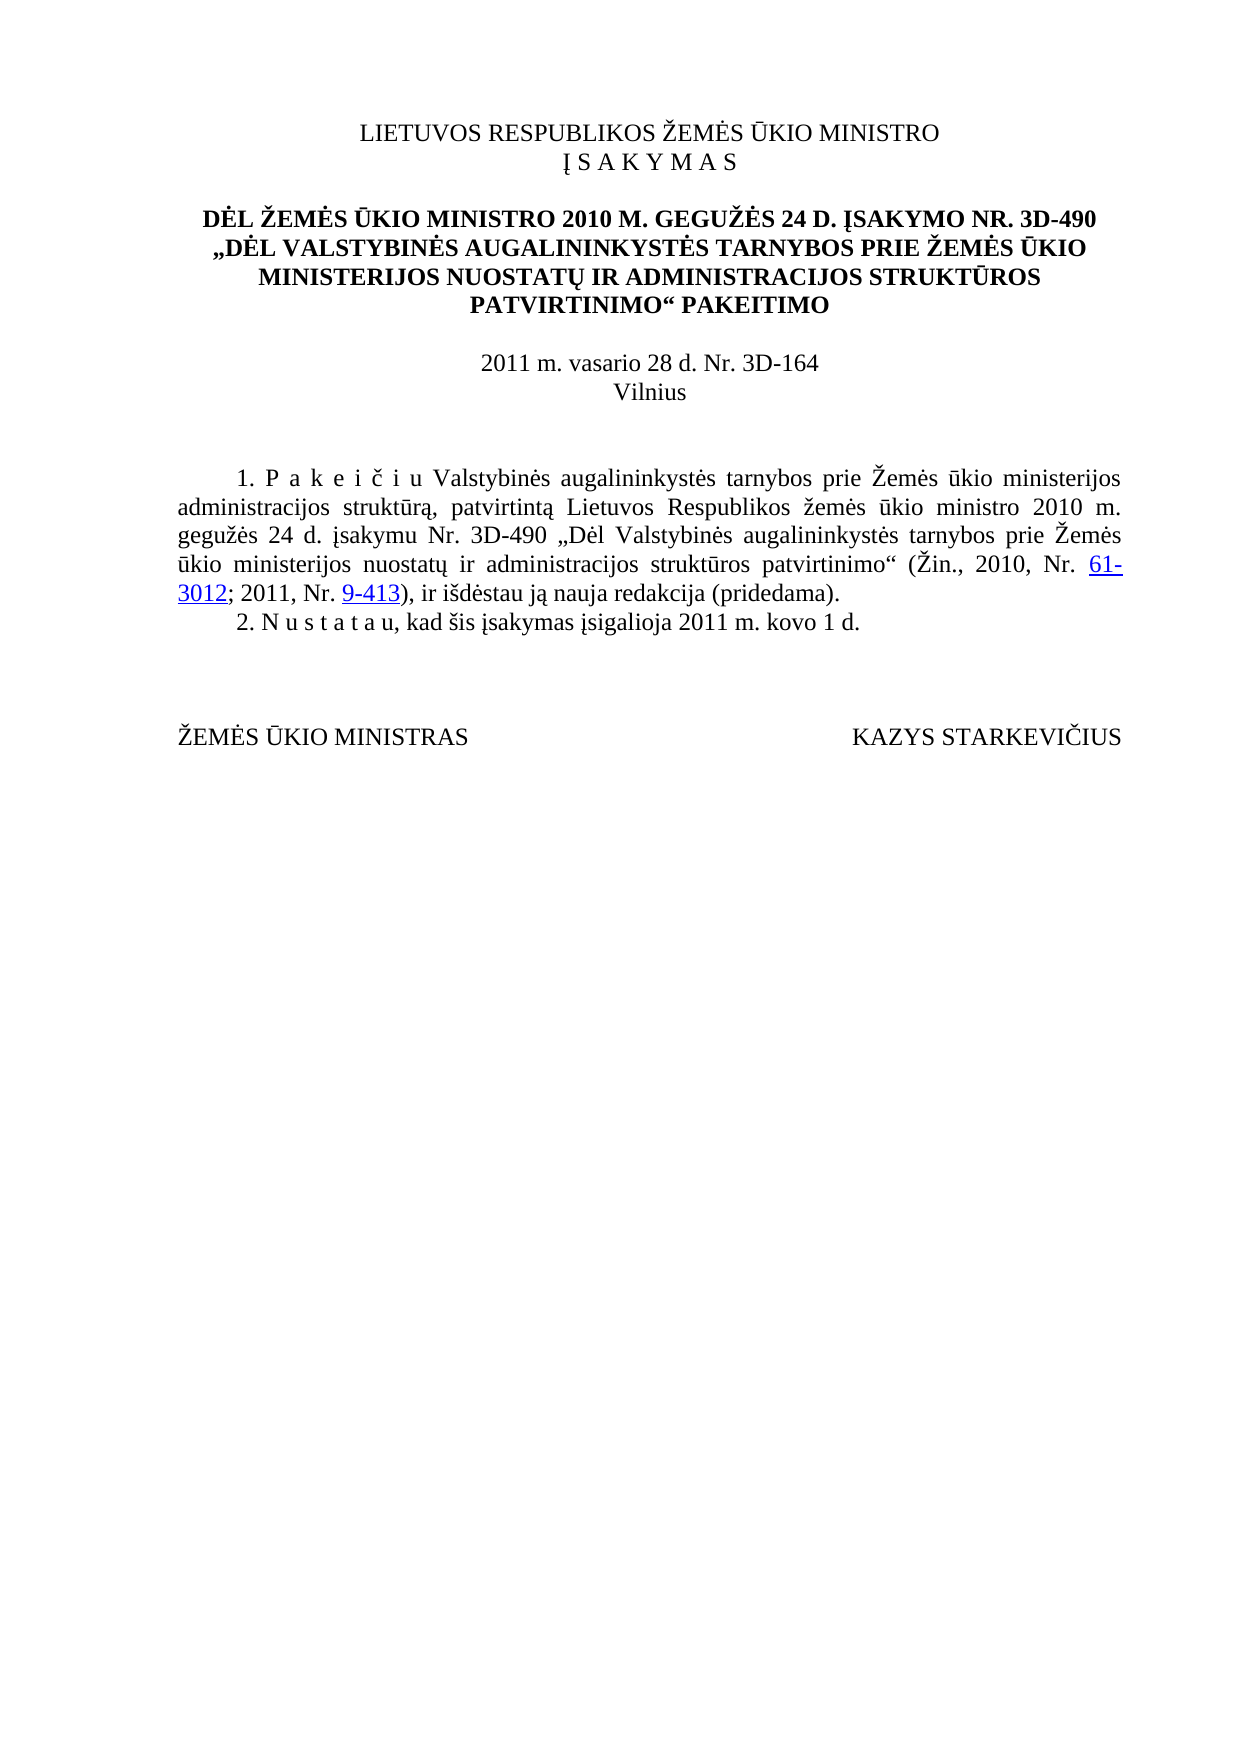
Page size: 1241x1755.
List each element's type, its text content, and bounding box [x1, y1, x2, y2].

text Žemės ūkio ministras Kazys Starkevičius [177, 722, 1122, 751]
text 2011 m. vasario 28 d. Nr. 3D-164 [177, 348, 1122, 377]
text 1. P a k e i č i u Valstybinės augalininkystės tarnybos prie Žemės ūkio ministerijos administracijos struktūrą, patvirtintą Lietuvos Respublikos žemės ūkio ministro 2010 m. gegužės 24 d. įsakymu Nr. 3D-490 „Dėl Valstybinės augalininkystės tarnybos prie Žemės ūkio ministerijos nuostatų ir administracijos struktūros patvirtinimo“ (Žin., 2010, Nr. 61-3012; 2011, Nr. 9-413), ir išdėstau ją nauja redakcija (pridedama). [177, 463, 1122, 607]
text LIETUVOS RESPUBLIKOS ŽEMĖS ŪKIO MINISTRO [177, 118, 1122, 147]
text 2. N u s t a t a u, kad šis įsakymas įsigalioja 2011 m. kovo 1 d. [177, 607, 1122, 636]
text Vilnius [177, 377, 1122, 406]
text Į S A K Y M A S [177, 147, 1122, 176]
text DĖL ŽEMĖS ŪKIO MINISTRO 2010 M. GEGUŽĖS 24 D. ĮSAKYMO Nr. 3D-490 „DĖL VALSTYBINĖS AUGALININKYSTĖS TARNYBOS PRIE ŽEMĖS ŪKIO MINISTERIJOS NUOSTATŲ IR ADMINISTRACIJOS STRUKTŪROS PATVIRTINIMO“ PAKEITIMO [177, 204, 1122, 319]
